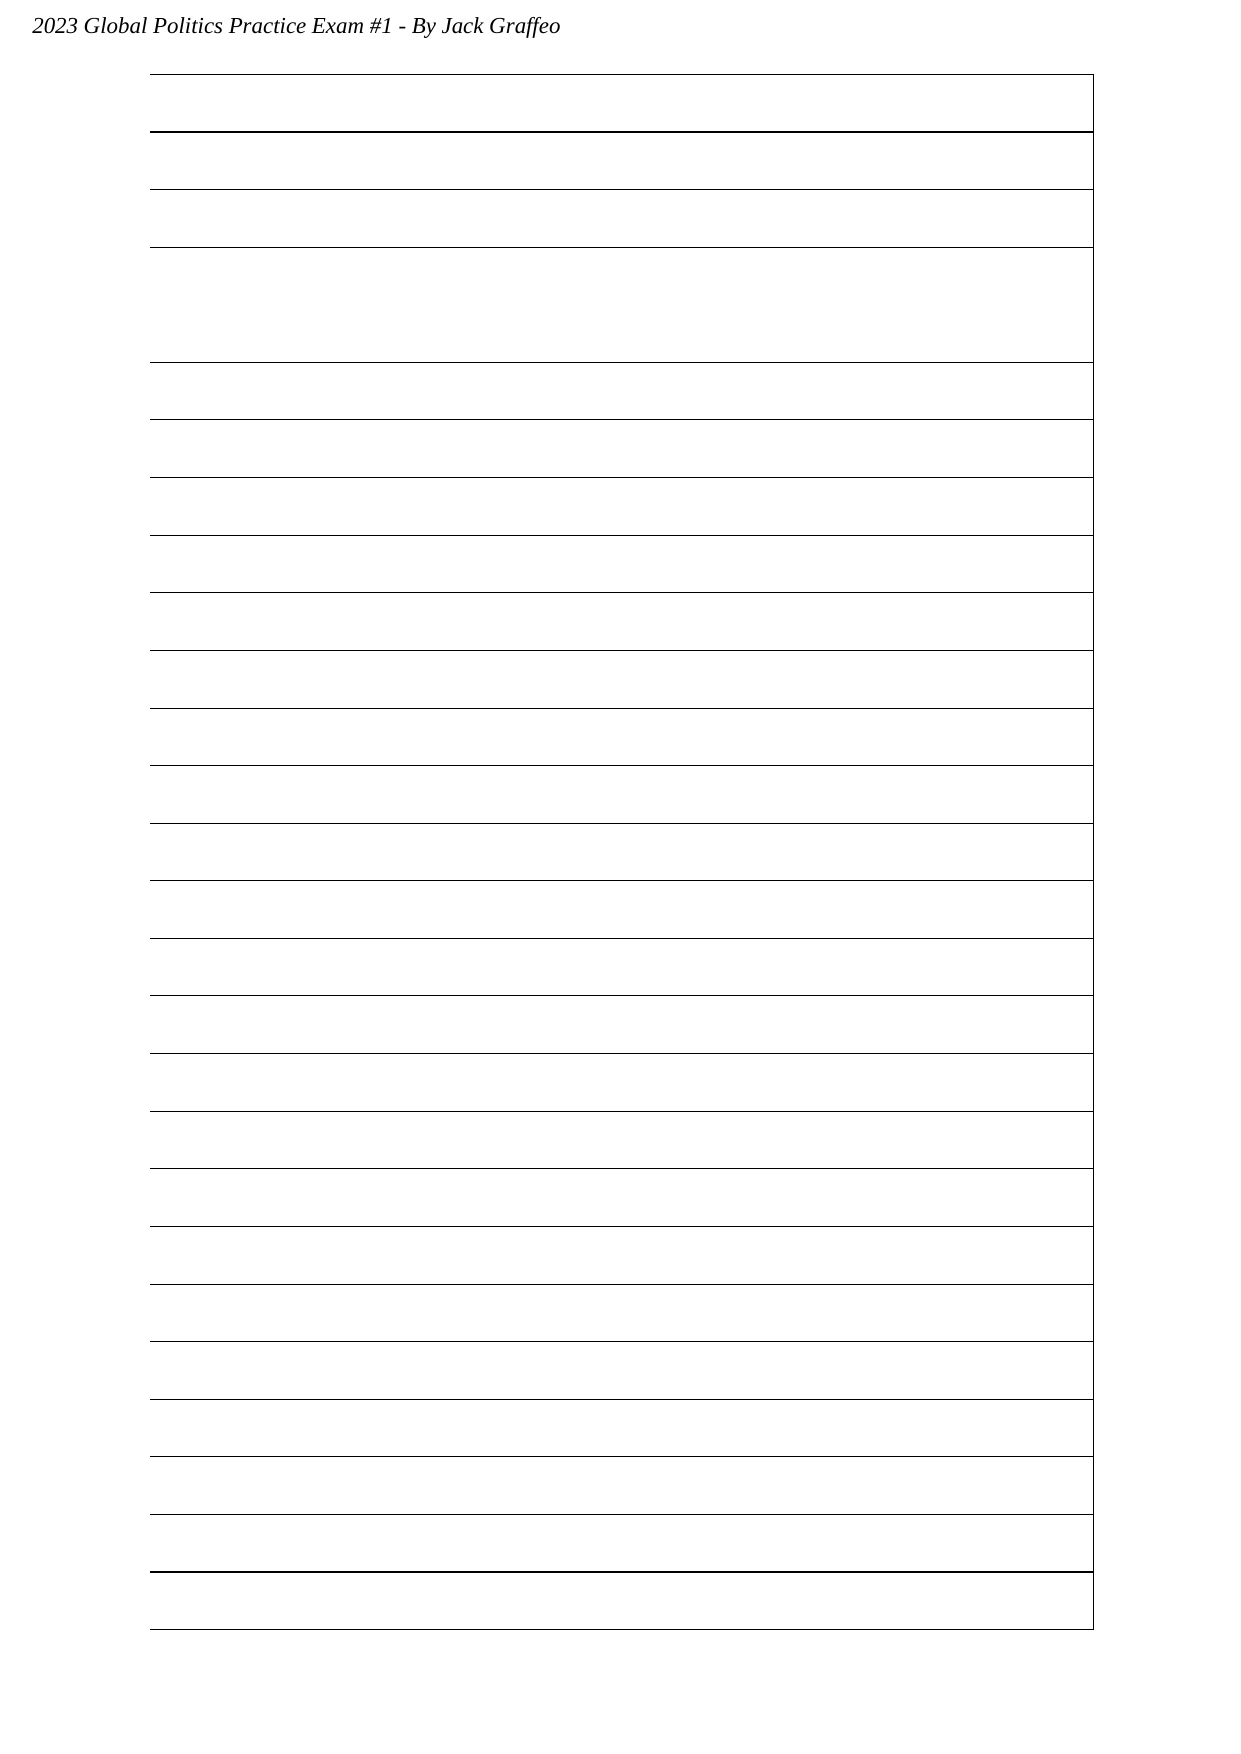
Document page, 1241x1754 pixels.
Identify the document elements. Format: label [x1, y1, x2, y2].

table_cell [150, 1285, 1093, 1341]
table_cell [150, 593, 1093, 650]
table_cell [150, 709, 1093, 765]
table_cell [150, 1169, 1093, 1226]
table_cell [150, 478, 1093, 534]
table_cell [150, 1515, 1093, 1571]
table_cell [150, 824, 1093, 880]
table_cell [150, 1112, 1093, 1168]
table_cell [150, 133, 1093, 189]
table_cell [150, 651, 1093, 707]
table_cell [150, 305, 1093, 362]
table_cell [150, 766, 1093, 823]
table_cell [150, 248, 1093, 304]
table_cell [150, 1573, 1093, 1629]
table_cell [150, 881, 1093, 938]
table_cell [150, 996, 1093, 1053]
table_cell [150, 1457, 1093, 1514]
table_cell [150, 1227, 1093, 1283]
table_cell [150, 363, 1093, 419]
table_cell [150, 939, 1093, 995]
table_cell [150, 1342, 1093, 1399]
table_cell [150, 536, 1093, 592]
table_cell [150, 75, 1093, 131]
table_cell [150, 420, 1093, 477]
table_cell [150, 1054, 1093, 1111]
table_cell [150, 190, 1093, 247]
table_cell [150, 1400, 1093, 1456]
